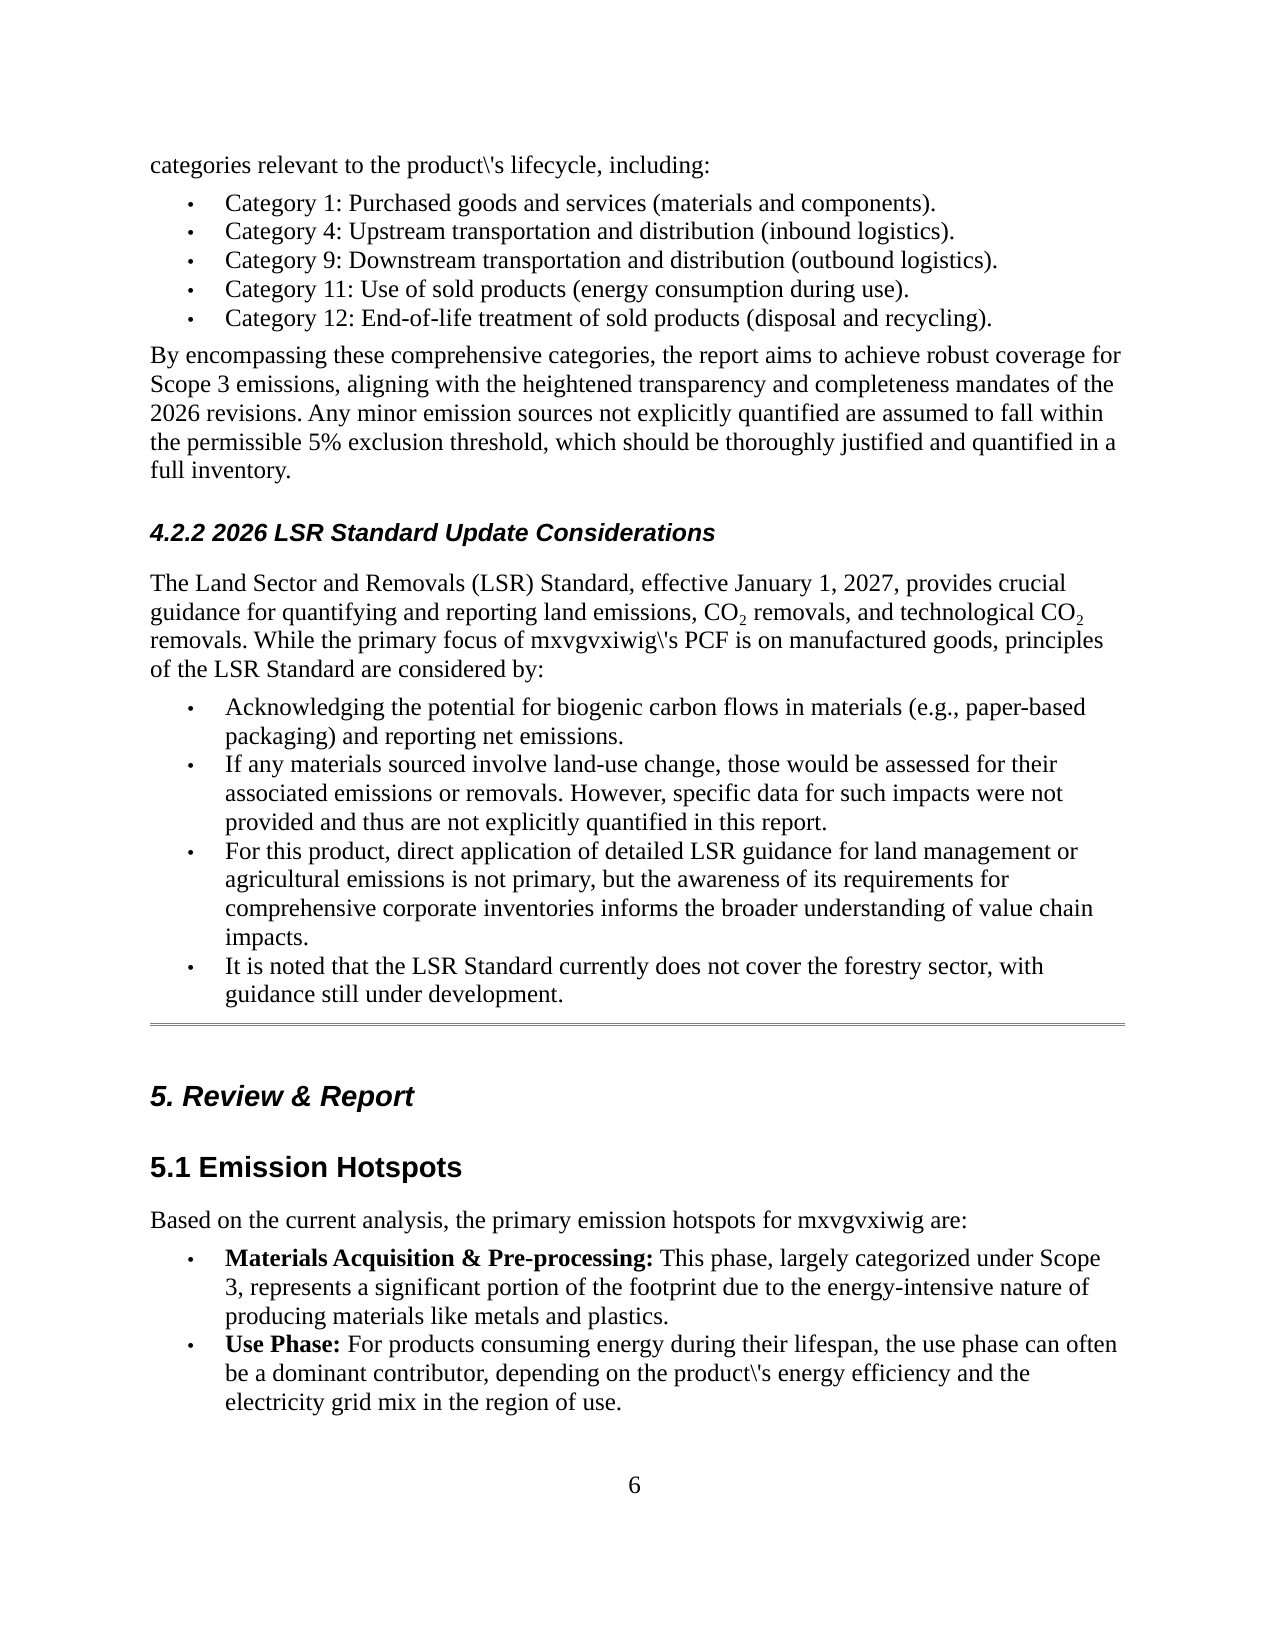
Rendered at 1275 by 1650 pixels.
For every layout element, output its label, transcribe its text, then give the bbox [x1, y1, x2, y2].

text By encompassing these comprehensive categories, the report aims to achieve robust coverage for Scope 3 emissions, aligning with the heightened transparency and completeness mandates of the 2026 revisions. Any minor emission sources not explicitly quantified are assumed to fall within the permissible 5% exclusion threshold, which should be thoroughly justified and quantified in a full inventory. [150, 340, 1125, 484]
list Category 12: End-of-life treatment of sold products (disposal and recycling). [187, 303, 1125, 331]
list It is noted that the LSR Standard currently does not cover the forestry sector, with guidance still under development. [187, 951, 1125, 1008]
list Materials Acquisition & Pre-processing: This phase, largely categorized under Scope 3, represents a significant portion of the footprint due to the energy-intensive nature of producing materials like metals and plastics. [187, 1243, 1125, 1329]
text The Land Sector and Removals (LSR) Standard, effective January 1, 2027, provides crucial guidance for quantifying and reporting land emissions, CO₂ removals, and technological CO₂ removals. While the primary focus of mxvgvxiwig\'s PCF is on manufactured goods, principles of the LSR Standard are considered by: [150, 568, 1125, 683]
list If any materials sourced involve land-use change, those would be assessed for their associated emissions or removals. However, specific data for such impacts were not provided and thus are not explicitly quantified in this report. [187, 749, 1125, 836]
list Acknowledging the potential for biogenic carbon flows in materials (e.g., paper-based packaging) and reporting net emissions. [187, 692, 1125, 749]
list Category 4: Upstream transportation and distribution (inbound logistics). [187, 216, 1125, 245]
list Category 11: Use of sold products (energy consumption during use). [187, 274, 1125, 303]
subtitle 4.2.2 2026 LSR Standard Update Considerations [150, 518, 1125, 547]
subtitle 5.1 Emission Hotspots [150, 1151, 1125, 1184]
list Category 9: Downstream transportation and distribution (outbound logistics). [187, 245, 1125, 274]
text Based on the current analysis, the primary emission hotspots for mxvgvxiwig are: [150, 1206, 1125, 1234]
list Category 1: Purchased goods and services (materials and components). [187, 188, 1125, 216]
text categories relevant to the product\'s lifecycle, including: [150, 150, 1125, 179]
list Use Phase: For products consuming energy during their lifespan, the use phase can often be a dominant contributor, depending on the product\'s energy efficiency and the electricity grid mix in the region of use. [187, 1329, 1125, 1416]
subtitle 5. Review & Report [150, 1079, 1125, 1113]
list For this product, direct application of detailed LSR guidance for land management or agricultural emissions is not primary, but the awareness of its requirements for comprehensive corporate inventories informs the broader understanding of value chain impacts. [187, 836, 1125, 951]
